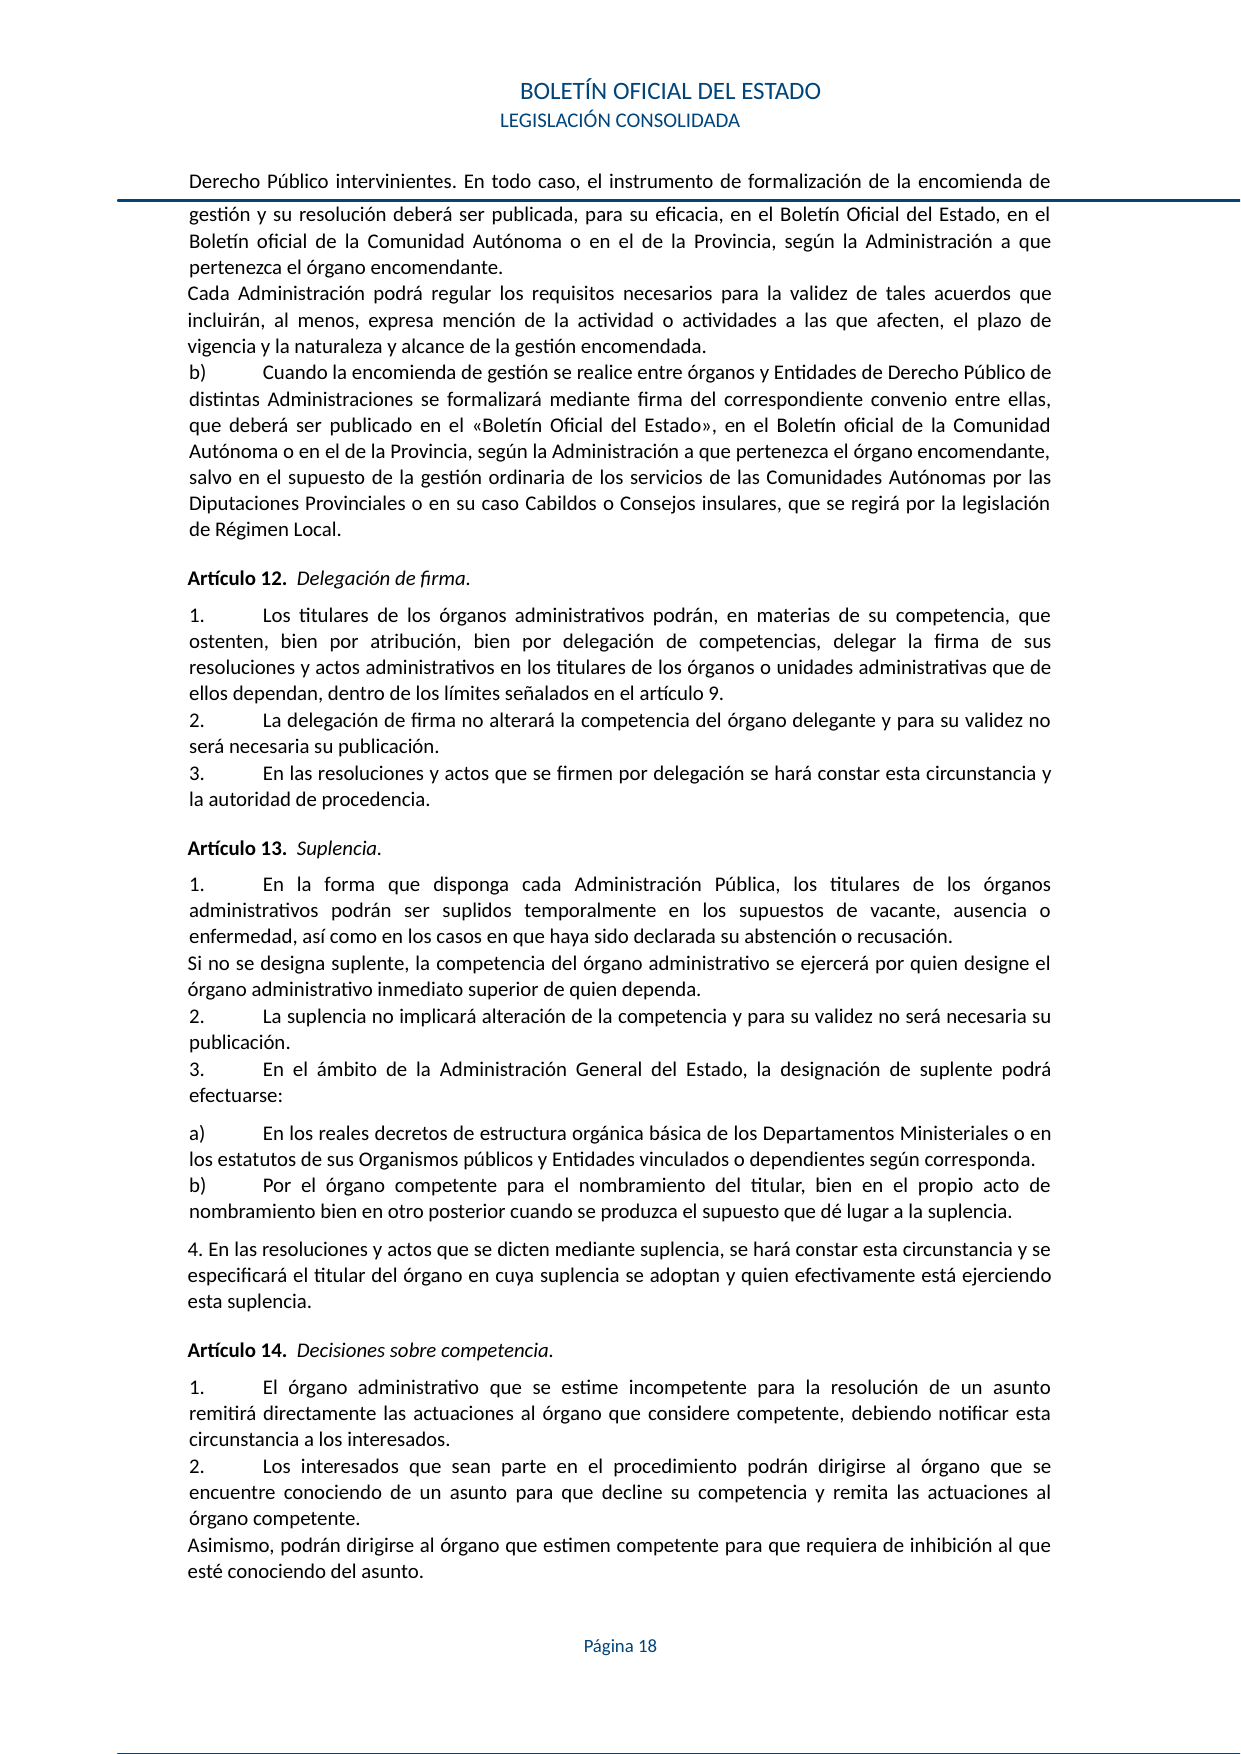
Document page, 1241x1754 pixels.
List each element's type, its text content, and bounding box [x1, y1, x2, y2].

list La suplencia no implicará alteración de la competencia y para su validez no será necesaria su publicación. [189, 1003, 1053, 1055]
list En la forma que disponga cada Administración Pública, los titulares de los órganos administrativos podrán ser suplidos temporalmente en los supuestos de vacante, ausencia o enfermedad, así como en los casos en que haya sido declarada su abstención o recusación. [189, 871, 1053, 949]
text Artículo 12. Delegación de firma. [187, 565, 1053, 591]
text Cada Administración podrá regular los requisitos necesarios para la validez de tales acuerdos que incluirán, al menos, expresa mención de la actividad o actividades a las que afecten, el plazo de vigencia y la naturaleza y alcance de la gestión encomendada. [187, 281, 1053, 358]
text Asimismo, podrán dirigirse al órgano que estimen competente para que requiera de inhibición al que esté conociendo del asunto. [187, 1532, 1053, 1583]
text Si no se designa suplente, la competencia del órgano administrativo se ejercerá por quien designe el órgano administrativo inmediato superior de quien dependa. [187, 950, 1053, 1002]
list En las resoluciones y actos que se firmen por delegación se hará constar esta circunstancia y la autoridad de procedencia. [189, 760, 1053, 811]
list La delegación de firma no alterará la competencia del órgano delegante y para su validez no será necesaria su publicación. [189, 707, 1053, 759]
list gestión y su resolución deberá ser publicada, para su eficacia, en el Boletín Oficial del Estado, en el Boletín oficial de la Comunidad Autónoma o en el de la Provincia, según la Administración a que pertenezca el órgano encomendante. [189, 202, 1053, 279]
list Derecho Público intervinientes. En todo caso, el instrumento de formalización de la encomienda de [189, 168, 1053, 199]
list El órgano administrativo que se estime incompetente para la resolución de un asunto remitirá directamente las actuaciones al órgano que considere competente, debiendo notificar esta circunstancia a los interesados. [189, 1374, 1053, 1452]
list En el ámbito de la Administración General del Estado, la designación de suplente podrá efectuarse: [189, 1056, 1053, 1107]
list Los titulares de los órganos administrativos podrán, en materias de su competencia, que ostenten, bien por atribución, bien por delegación de competencias, delegar la firma de sus resoluciones y actos administrativos en los titulares de los órganos o unidades administrativas que de ellos dependan, dentro de los límites señalados en el artículo 9. [189, 602, 1053, 706]
list Por el órgano competente para el nombramiento del titular, bien en el propio acto de nombramiento bien en otro posterior cuando se produzca el supuesto que dé lugar a la suplencia. [189, 1172, 1053, 1224]
list En los reales decretos de estructura orgánica básica de los Departamentos Ministeriales o en los estatutos de sus Organismos públicos y Entidades vinculados o dependientes según corresponda. [189, 1120, 1053, 1171]
text Artículo 13. Suplencia. [187, 835, 1152, 860]
list Cuando la encomienda de gestión se realice entre órganos y Entidades de Derecho Público de distintas Administraciones se formalizará mediante firma del correspondiente convenio entre ellas, que deberá ser publicado en el «Boletín Oficial del Estado», en el Boletín oficial de la Comunidad Autónoma o en el de la Provincia, según la Administración a que pertenezca el órgano encomendante, salvo en el supuesto de la gestión ordinaria de los servicios de las Comunidades Autónomas por las Diputaciones Provinciales o en su caso Cabildos o Consejos insulares, que se regirá por la legislación de Régimen Local. [189, 359, 1053, 542]
list Los interesados que sean parte en el procedimiento podrán dirigirse al órgano que se encuentre conociendo de un asunto para que decline su competencia y remita las actuaciones al órgano competente. [189, 1453, 1053, 1531]
text 4. En las resoluciones y actos que se dicten mediante suplencia, se hará constar esta circunstancia y se especificará el titular del órgano en cuya suplencia se adoptan y quien efectivamente está ejerciendo esta suplencia. [187, 1236, 1053, 1314]
text Artículo 14. Decisiones sobre competencia. [187, 1337, 1053, 1363]
